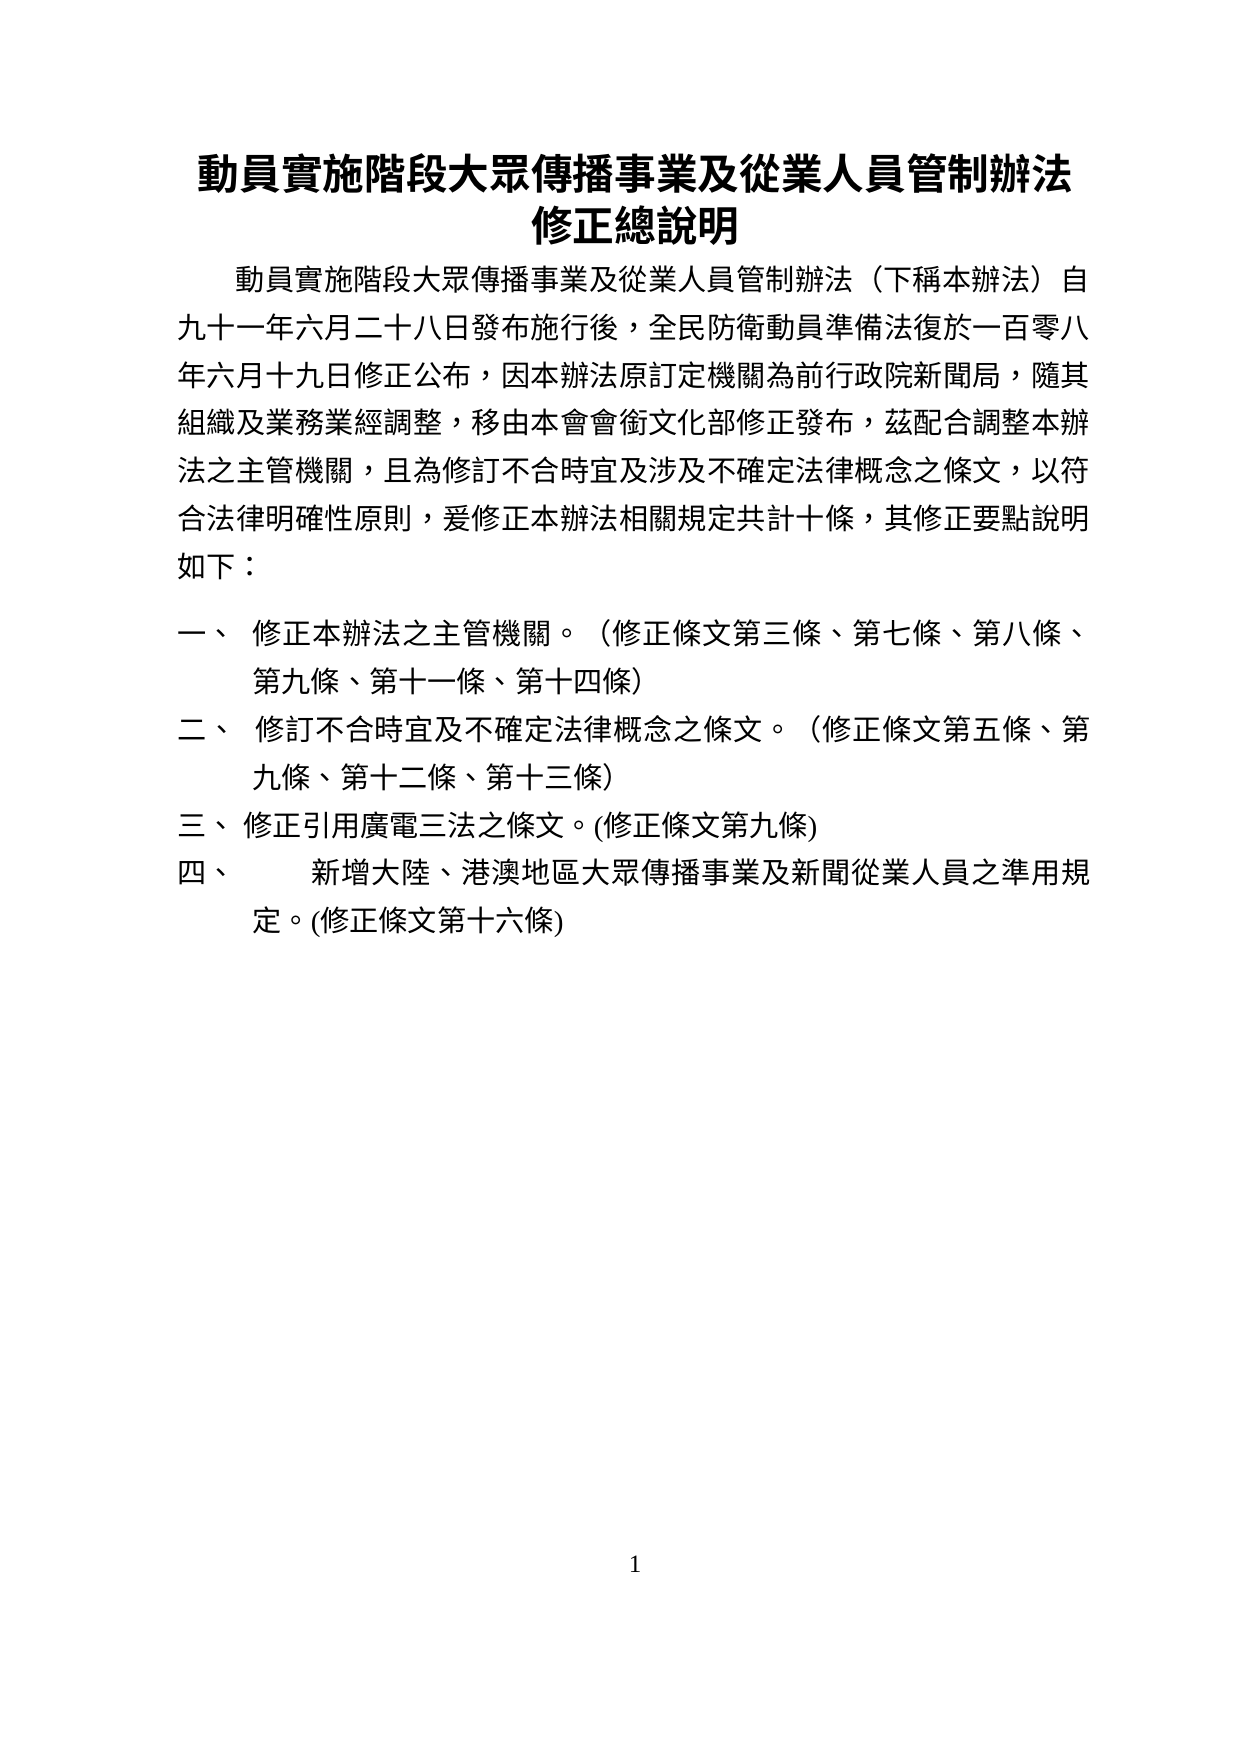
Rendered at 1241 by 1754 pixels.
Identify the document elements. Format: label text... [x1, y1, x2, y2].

text 一、 修正本辦法之主管機關。（修正條文第三條、第七條、第八條、第九條、第十一條、第十四條） [177, 606, 1092, 702]
text 動員實施階段大眾傳播事業及從業人員管制辦法修正總說明 [177, 148, 1092, 252]
text 二、 修訂不合時宜及不確定法律概念之條文。（修正條文第五條、第九條、第十二條、第十三條） [177, 702, 1092, 798]
text 四、 新增大陸、港澳地區大眾傳播事業及新聞從業人員之準用規定。(修正條文第十六條) [177, 846, 1092, 941]
text 三、 修正引用廣電三法之條文。(修正條文第九條) [177, 798, 1092, 846]
text 動員實施階段大眾傳播事業及從業人員管制辦法（下稱本辦法）自九十一年六月二十八日發布施行後，全民防衛動員準備法復於一百零八年六月十九日修正公布，因本辦法原訂定機關為前行政院新聞局，隨其組織及業務業經調整，移由本會會銜文化部修正發布，茲配合調整本辦法之主管機關，且為修訂不合時宜及涉及不確定法律概念之條文，以符合法律明確性原則，爰修正本辦法相關規定共計十條，其修正要點說明如下： [177, 252, 1092, 587]
